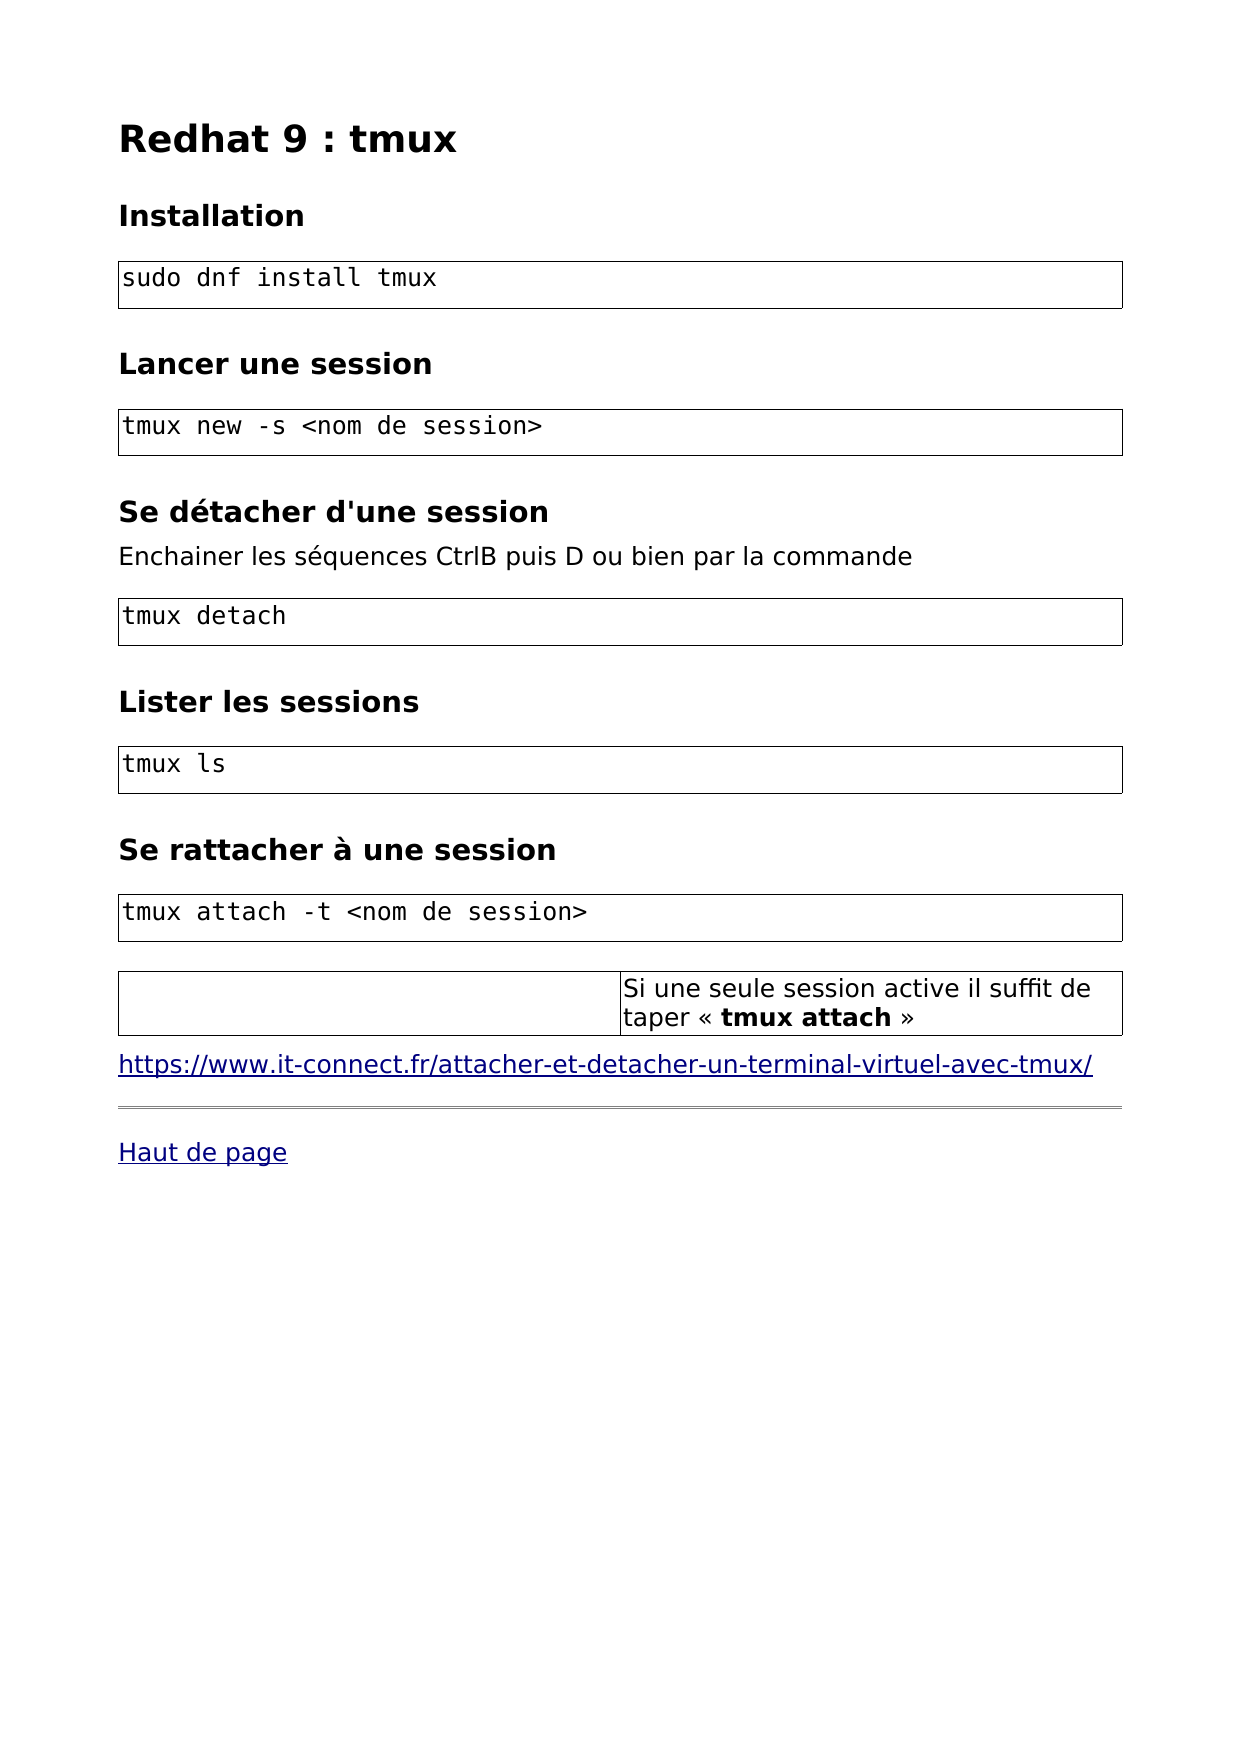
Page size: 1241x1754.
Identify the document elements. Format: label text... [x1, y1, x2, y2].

table_header [119, 972, 620, 1035]
table_header tmux detach [119, 599, 1122, 645]
subtitle Installation [118, 199, 1122, 233]
table_header sudo dnf install tmux [119, 262, 1122, 307]
text Haut de page [118, 1138, 1122, 1167]
subtitle Lister les sessions [118, 685, 1122, 719]
table_header tmux ls [119, 747, 1122, 793]
table_header Si une seule session active il suffit de taper « tmux attach » [621, 972, 1122, 1035]
table_header tmux attach -t <nom de session> [119, 895, 1122, 941]
subtitle Lancer une session [118, 347, 1122, 381]
text Enchainer les séquences CtrlB puis D ou bien par la commande [118, 542, 1122, 571]
subtitle Se rattacher à une session [118, 833, 1122, 867]
table_header tmux new -s <nom de session> [119, 410, 1122, 455]
subtitle Redhat 9 : tmux [118, 118, 1122, 162]
subtitle Se détacher d'une session [118, 495, 1122, 529]
text https://www.it-connect.fr/attacher-et-detacher-un-terminal-virtuel-avec-tmux/ [118, 1050, 1122, 1079]
